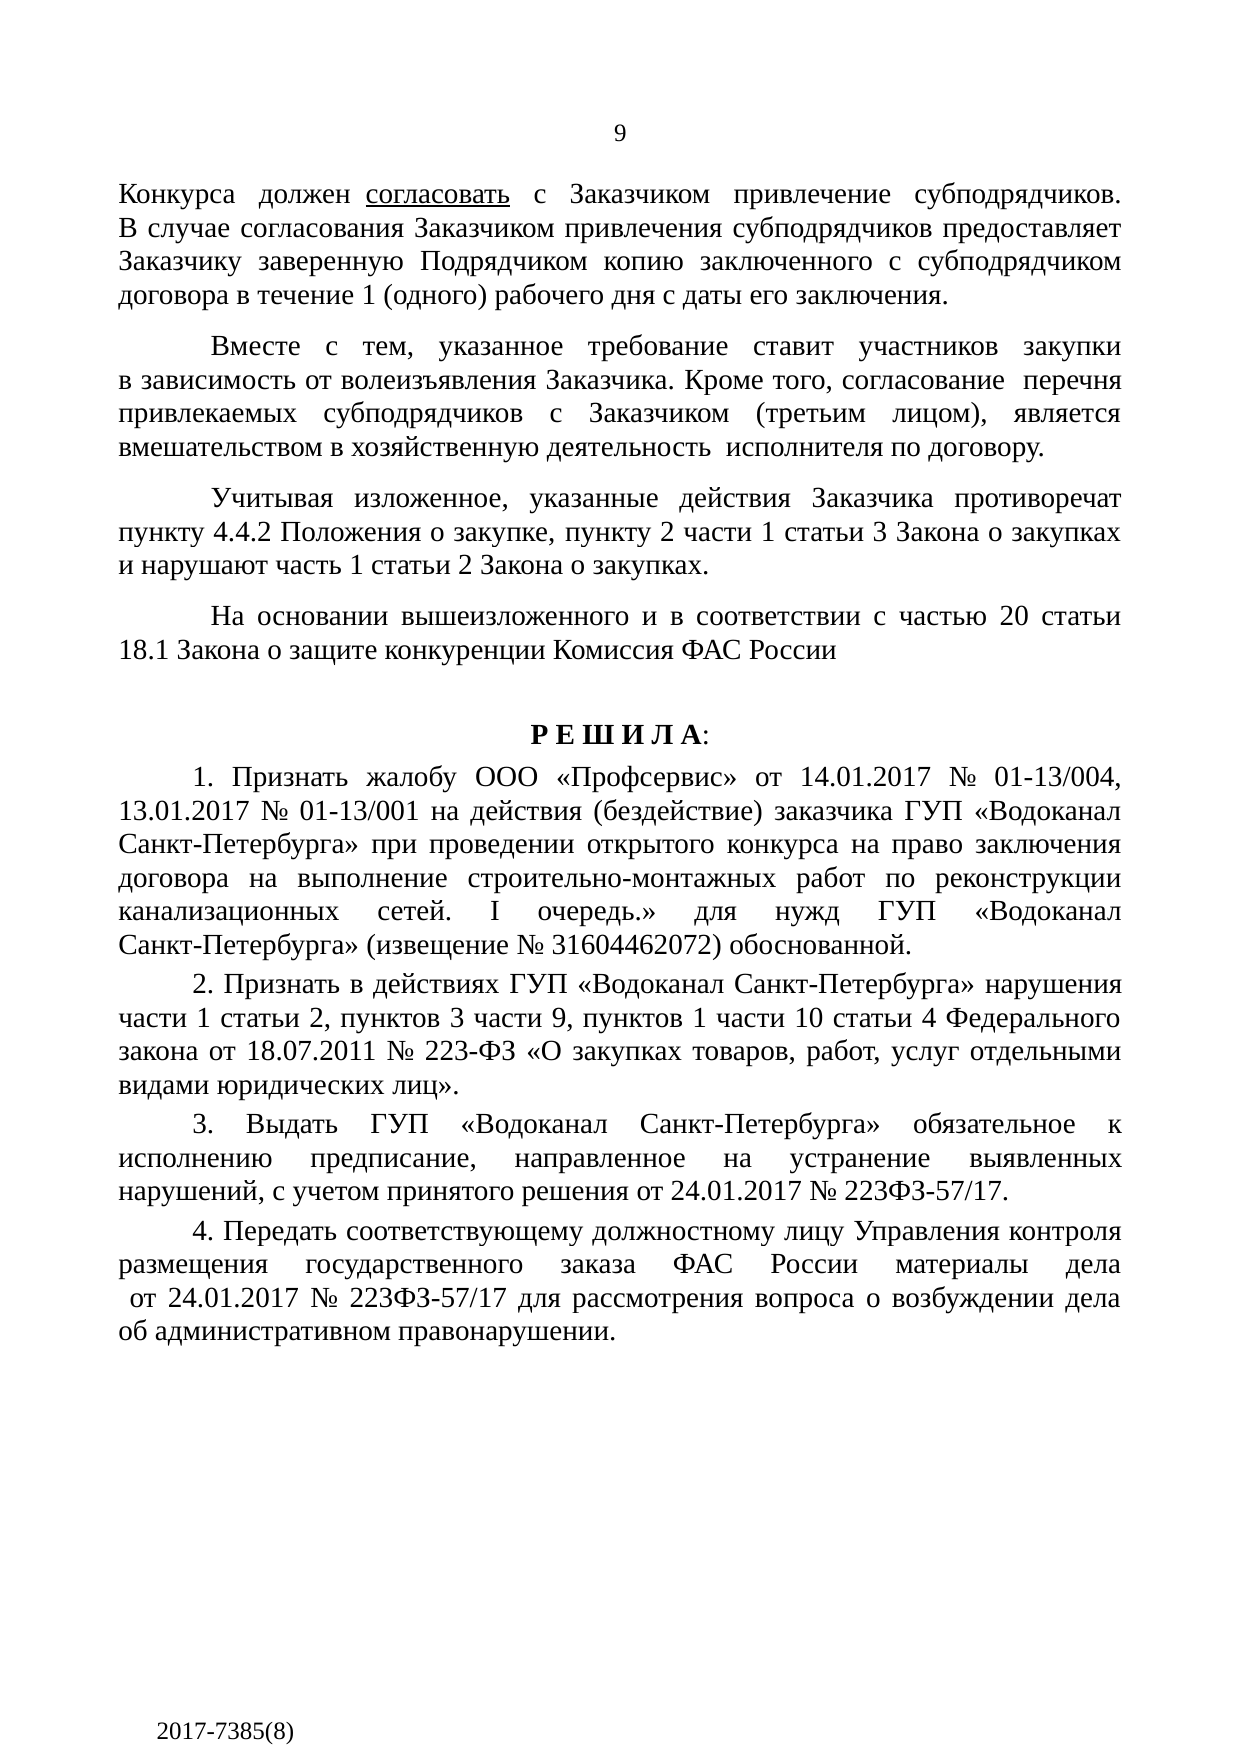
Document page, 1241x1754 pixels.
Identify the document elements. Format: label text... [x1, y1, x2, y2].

text Конкурса должен согласовать с Заказчиком привлечение субподрядчиков. В случае согласования Заказчиком привлечения субподрядчиков предоставляет Заказчику заверенную Подрядчиком копию заключенного с субподрядчиком договора в течение 1 (одного) рабочего дня с даты его заключения. [118, 176, 1122, 311]
text Р Е Ш И Л А: [118, 683, 1122, 750]
text 3. Выдать ГУП «Водоканал Санкт-Петербурга» обязательное к исполнению предписание, направленное на устранение выявленных нарушений, с учетом принятого решения от 24.01.2017 № 223ФЗ-57/17. [118, 1106, 1122, 1207]
text На основании вышеизложенного и в соответствии с частью 20 статьи 18.1 Закона о защите конкуренции Комиссия ФАС России [118, 598, 1122, 666]
text Вместе с тем, указанное требование ставит участников закупки в зависимость от волеизъявления Заказчика. Кроме того, согласование перечня привлекаемых субподрядчиков с Заказчиком (третьим лицом), является вмешательством в хозяйственную деятельность исполнителя по договору. [118, 328, 1122, 462]
text 4. Передать соответствующему должностному лицу Управления контроля размещения государственного заказа ФАС России материалы дела от 24.01.2017 № 223ФЗ-57/17 для рассмотрения вопроса о возбуждении дела об административном правонарушении. [118, 1213, 1122, 1347]
text 1. Признать жалобу ООО «Профсервис» от 14.01.2017 № 01-13/004, 13.01.2017 № 01-13/001 на действия (бездействие) заказчика ГУП «Водоканал Санкт-Петербурга» при проведении открытого конкурса на право заключения договора на выполнение строительно-монтажных работ по реконструкции канализационных сетей. I очередь.» для нужд ГУП «Водоканал Санкт-Петербурга» (извещение № 31604462072) обоснованной. [118, 759, 1122, 960]
text Учитывая изложенное, указанные действия Заказчика противоречат пункту 4.4.2 Положения о закупке, пункту 2 части 1 статьи 3 Закона о закупках и нарушают часть 1 статьи 2 Закона о закупках. [118, 480, 1122, 581]
text 2. Признать в действиях ГУП «Водоканал Санкт-Петербурга» нарушения части 1 статьи 2, пунктов 3 части 9, пунктов 1 части 10 статьи 4 Федерального закона от 18.07.2011 № 223-ФЗ «О закупках товаров, работ, услуг отдельными видами юридических лиц». [118, 966, 1122, 1100]
